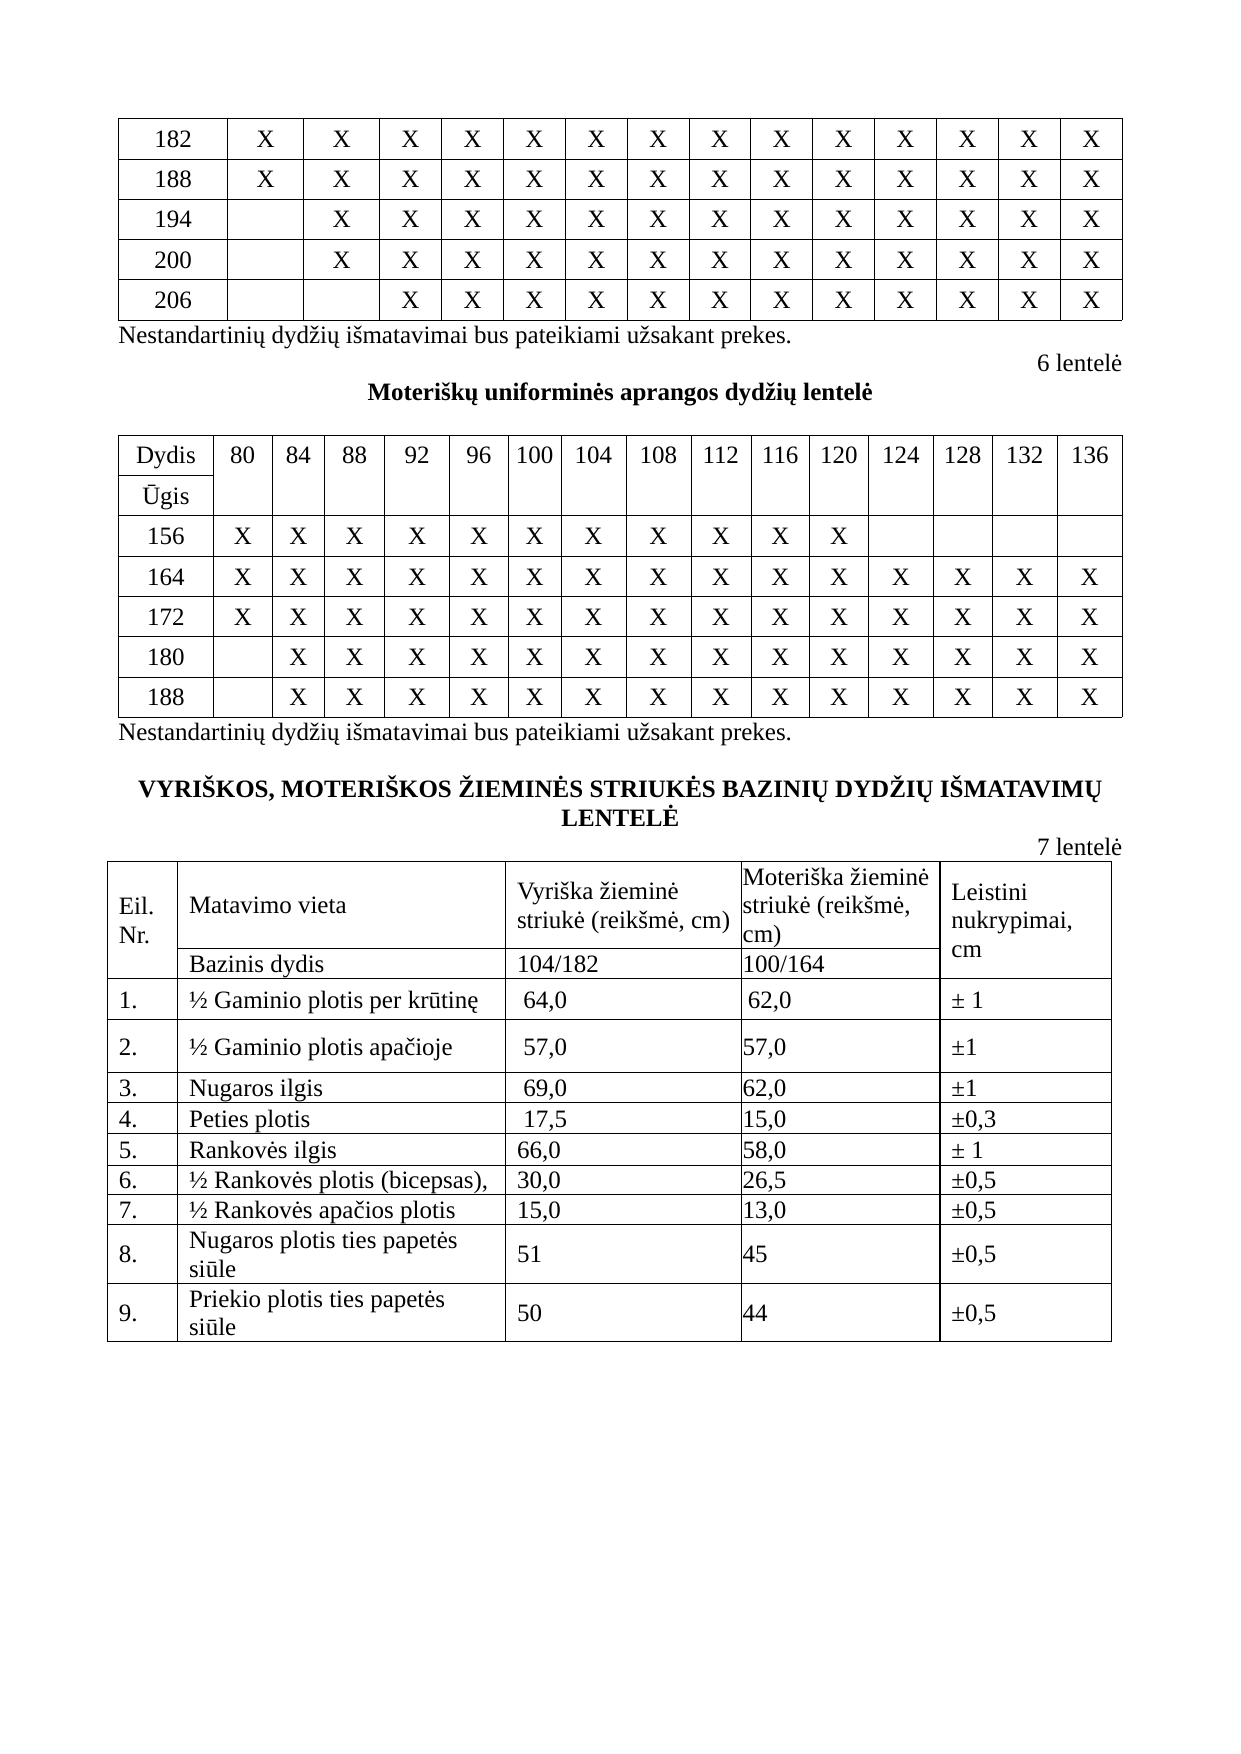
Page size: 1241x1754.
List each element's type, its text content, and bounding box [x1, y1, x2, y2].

table_cell X [751, 200, 812, 239]
table_cell 44 [742, 1284, 939, 1298]
table_cell X [934, 597, 992, 636]
table_cell X [325, 557, 384, 596]
table_cell 1. [108, 979, 177, 1019]
table_cell X [937, 200, 998, 239]
table_cell X [999, 160, 1060, 199]
table_cell X [875, 200, 936, 239]
table_cell 3. [166, 1073, 177, 1102]
table_cell [869, 516, 933, 556]
table_cell X [504, 119, 565, 158]
table_cell X [993, 597, 1057, 636]
table_cell X [869, 557, 933, 596]
table_cell X [937, 240, 998, 279]
table_header 136 [1058, 436, 1122, 515]
table_cell X [1058, 678, 1122, 717]
table_cell Bazinis dydis [494, 949, 505, 978]
table_cell X [442, 280, 503, 320]
table_cell 194 [119, 200, 227, 239]
table_cell X [1058, 597, 1122, 636]
table_cell X [813, 200, 874, 239]
table_cell X [325, 516, 384, 556]
table_cell ±0,5 [941, 1284, 1111, 1341]
table_cell X [813, 280, 874, 320]
table_cell 57,0 [506, 1020, 741, 1072]
table_cell X [627, 516, 691, 556]
table_cell X [628, 160, 689, 199]
table_cell X [214, 597, 272, 636]
table_cell X [875, 280, 936, 320]
table_header 92 [385, 436, 449, 515]
table_cell X [692, 516, 751, 556]
table_cell 45 [742, 1225, 939, 1239]
table_header 88 [325, 436, 384, 515]
table_cell 182 [119, 119, 227, 158]
table_cell X [810, 597, 868, 636]
table_cell X [993, 678, 1057, 717]
table_cell X [273, 557, 324, 596]
table_cell X [869, 678, 933, 717]
table_cell 45 [742, 1268, 939, 1283]
table_cell 180 [119, 637, 213, 677]
table_cell X [504, 280, 565, 320]
table_cell X [993, 557, 1057, 596]
table_cell X [934, 678, 992, 717]
table_cell 200 [119, 240, 227, 279]
table_cell Nugaros ilgis [494, 1073, 505, 1102]
table_cell X [509, 678, 561, 717]
table_cell 17,5 [506, 1103, 741, 1133]
table_cell 156 [119, 516, 213, 556]
table_cell X [304, 200, 379, 239]
table_cell X [628, 280, 689, 320]
table_cell X [752, 516, 809, 556]
table_cell X [504, 200, 565, 239]
table_cell ±0,5 [941, 1225, 1111, 1283]
table_cell 51 [506, 1225, 741, 1283]
text 6 lentelė [118, 348, 1122, 377]
table_cell X [228, 119, 303, 158]
table_header Eil. Nr. [108, 862, 177, 978]
table_cell X [810, 516, 868, 556]
table_cell 62,0 [742, 979, 939, 1019]
text Moteriškų uniforminės aprangos dydžių lentelė [118, 377, 1122, 406]
table_cell X [509, 597, 561, 636]
table_cell X [690, 160, 750, 199]
table_cell X [450, 678, 508, 717]
table_cell X [751, 240, 812, 279]
table_header 116 [752, 436, 809, 515]
table_header 96 [450, 436, 508, 515]
table_cell X [628, 200, 689, 239]
table_cell X [214, 516, 272, 556]
table_cell 3. [108, 1073, 119, 1102]
table_cell X [813, 160, 874, 199]
table_cell [934, 516, 992, 556]
table_cell X [325, 597, 384, 636]
table_cell X [690, 200, 750, 239]
text 7 lentelė [118, 832, 1122, 861]
table_cell 69,0 [506, 1073, 517, 1102]
table_cell ±0,5 [941, 1195, 951, 1224]
table_cell ±1 [941, 1020, 1111, 1072]
table_cell 44 [742, 1327, 939, 1341]
table_cell X [690, 240, 750, 279]
table_header Leistini nukrypimai, cm [941, 862, 1111, 978]
table_cell X [385, 597, 449, 636]
table_header Matavimo vieta [178, 862, 505, 948]
table_cell X [273, 597, 324, 636]
table_header 112 [692, 436, 751, 515]
table_cell ± 1 [941, 979, 1111, 1019]
table_cell X [993, 637, 1057, 677]
table_cell 50 [506, 1284, 741, 1341]
table_cell X [385, 557, 449, 596]
table_cell X [810, 678, 868, 717]
table_cell ½ Gaminio plotis apačioje [178, 1020, 505, 1072]
table_cell X [1058, 557, 1122, 596]
table_cell X [1061, 200, 1122, 239]
table_cell ± 1 [941, 1134, 1111, 1164]
table_cell X [752, 597, 809, 636]
table_cell X [692, 637, 751, 677]
table_cell 30,0 [731, 1166, 741, 1194]
table_header 84 [273, 436, 324, 515]
table_cell [1058, 516, 1122, 556]
table_cell X [442, 160, 503, 199]
table_cell X [562, 678, 626, 717]
table_cell X [627, 597, 691, 636]
table_cell Ūgis [119, 476, 213, 515]
table_cell X [751, 119, 812, 158]
table_cell X [875, 119, 936, 158]
table_cell X [752, 637, 809, 677]
table_cell X [385, 678, 449, 717]
table_cell X [869, 597, 933, 636]
table_cell X [934, 557, 992, 596]
table_cell 57,0 [742, 1020, 939, 1032]
text Nestandartinių dydžių išmatavimai bus pateikiami užsakant prekes. [118, 321, 1122, 348]
text Nestandartinių dydžių išmatavimai bus pateikiami užsakant prekes. [118, 718, 1122, 746]
table_cell X [999, 200, 1060, 239]
table_cell X [380, 240, 441, 279]
table_cell X [1061, 119, 1122, 158]
table_cell 104/182 [731, 949, 741, 978]
table_cell X [325, 637, 384, 677]
table_cell 7. [108, 1195, 119, 1224]
table_cell X [999, 240, 1060, 279]
table_cell X [627, 557, 691, 596]
table_cell [228, 200, 303, 239]
table_cell 30,0 [506, 1166, 517, 1194]
table_cell X [690, 280, 750, 320]
table_cell X [562, 516, 626, 556]
table_cell [214, 678, 272, 717]
table_cell X [273, 678, 324, 717]
table_cell ±1 [941, 1073, 951, 1102]
table_cell 104/182 [506, 949, 517, 978]
table_cell Rankovės ilgis [178, 1134, 505, 1164]
table_cell 188 [119, 160, 227, 199]
table_cell X [934, 637, 992, 677]
table_cell X [228, 160, 303, 199]
table_cell 57,0 [742, 1061, 939, 1072]
table_cell 7. [166, 1195, 177, 1224]
table_cell Bazinis dydis [178, 949, 189, 978]
table_cell [304, 280, 379, 320]
table_cell X [566, 240, 627, 279]
table_cell X [810, 557, 868, 596]
table_cell X [937, 119, 998, 158]
table_cell X [566, 160, 627, 199]
table_cell 5. [108, 1134, 177, 1164]
table_header 124 [869, 436, 933, 515]
table_cell X [566, 280, 627, 320]
table_cell X [380, 200, 441, 239]
table_cell X [450, 597, 508, 636]
table_cell X [1061, 160, 1122, 199]
table_cell 66,0 [506, 1134, 741, 1164]
table_cell ‍9. [108, 1284, 177, 1341]
table_cell 15,0 [506, 1195, 517, 1224]
table_cell X [304, 119, 379, 158]
table_cell X [442, 240, 503, 279]
table_cell 69,0 [731, 1073, 741, 1102]
table_header Vyriška žieminė striukė (reikšmė, cm) [506, 862, 741, 948]
table_cell X [628, 119, 689, 158]
table_cell X [442, 200, 503, 239]
table_header 120 [810, 436, 868, 515]
table_cell X [273, 516, 324, 556]
table_cell 64,0 [506, 979, 741, 1019]
table_cell [993, 516, 1057, 556]
table_cell X [562, 637, 626, 677]
table_cell 172 [119, 597, 213, 636]
table_cell X [810, 637, 868, 677]
text VYRIŠKOS, MOTERIŠKOS ŽIEMINĖS STRIUKĖS BAZINIŲ DYDŽIŲ IŠMATAVIMŲ LENTELĖ [118, 774, 1122, 832]
table_cell X [450, 637, 508, 677]
table_cell X [509, 516, 561, 556]
table_cell ±0,5 [1100, 1166, 1111, 1194]
table_cell X [751, 280, 812, 320]
table_cell X [385, 516, 449, 556]
table_cell ‍8. [108, 1225, 177, 1283]
table_header 108 [627, 436, 691, 515]
table_cell X [509, 637, 561, 677]
table_cell X [628, 240, 689, 279]
table_cell X [504, 160, 565, 199]
table_cell X [273, 637, 324, 677]
table_cell X [937, 280, 998, 320]
table_cell X [813, 119, 874, 158]
table_cell 164 [119, 557, 213, 596]
table_cell 15,0 [731, 1195, 741, 1224]
table_cell X [627, 678, 691, 717]
table_cell X [875, 240, 936, 279]
table_cell 2. [108, 1020, 177, 1072]
table_cell X [562, 557, 626, 596]
table_cell X [1058, 637, 1122, 677]
table_cell X [813, 240, 874, 279]
table_header Dydis [119, 436, 213, 475]
table_cell [214, 637, 272, 677]
table_cell X [999, 280, 1060, 320]
table_cell X [875, 160, 936, 199]
table_cell X [214, 557, 272, 596]
table_cell X [304, 160, 379, 199]
table_cell ±0,3 [941, 1103, 1111, 1133]
table_cell [228, 240, 303, 279]
table_cell X [869, 637, 933, 677]
table_header 100 [509, 436, 561, 515]
table_cell X [692, 597, 751, 636]
table_cell X [380, 160, 441, 199]
table_cell Peties plotis [178, 1103, 505, 1133]
table_cell ±0,5 [1100, 1195, 1111, 1224]
table_cell 188 [119, 678, 213, 717]
table_cell X [380, 280, 441, 320]
table_cell X [937, 160, 998, 199]
table_cell X [562, 597, 626, 636]
table_header 132 [993, 436, 1057, 515]
table_cell ±0,5 [941, 1166, 951, 1194]
table_cell X [1061, 280, 1122, 320]
table_cell 6. [108, 1166, 119, 1194]
table_header 128 [934, 436, 992, 515]
table_cell X [566, 119, 627, 158]
table_cell 6. [166, 1166, 177, 1194]
table_cell 206 [119, 280, 227, 320]
table_cell X [627, 637, 691, 677]
table_cell X [566, 200, 627, 239]
table_cell ±1 [1100, 1073, 1111, 1102]
table_cell X [692, 557, 751, 596]
table_cell X [752, 557, 809, 596]
table_cell 4. [108, 1103, 177, 1133]
table_cell X [752, 678, 809, 717]
table_cell X [450, 516, 508, 556]
table_cell X [325, 678, 384, 717]
table_cell [228, 280, 303, 320]
table_cell ½ Gaminio plotis per krūtinę [178, 979, 505, 1019]
table_cell X [509, 557, 561, 596]
table_cell X [380, 119, 441, 158]
table_cell X [504, 240, 565, 279]
table_cell X [442, 119, 503, 158]
table_cell X [999, 119, 1060, 158]
table_cell X [692, 678, 751, 717]
table_cell X [751, 160, 812, 199]
table_cell X [690, 119, 750, 158]
table_cell X [304, 240, 379, 279]
table_cell Nugaros ilgis [178, 1073, 189, 1102]
table_cell X [450, 557, 508, 596]
table_cell X [385, 637, 449, 677]
table_header 104 [562, 436, 626, 515]
table_header 80 [214, 436, 272, 515]
table_cell X [1061, 240, 1122, 279]
